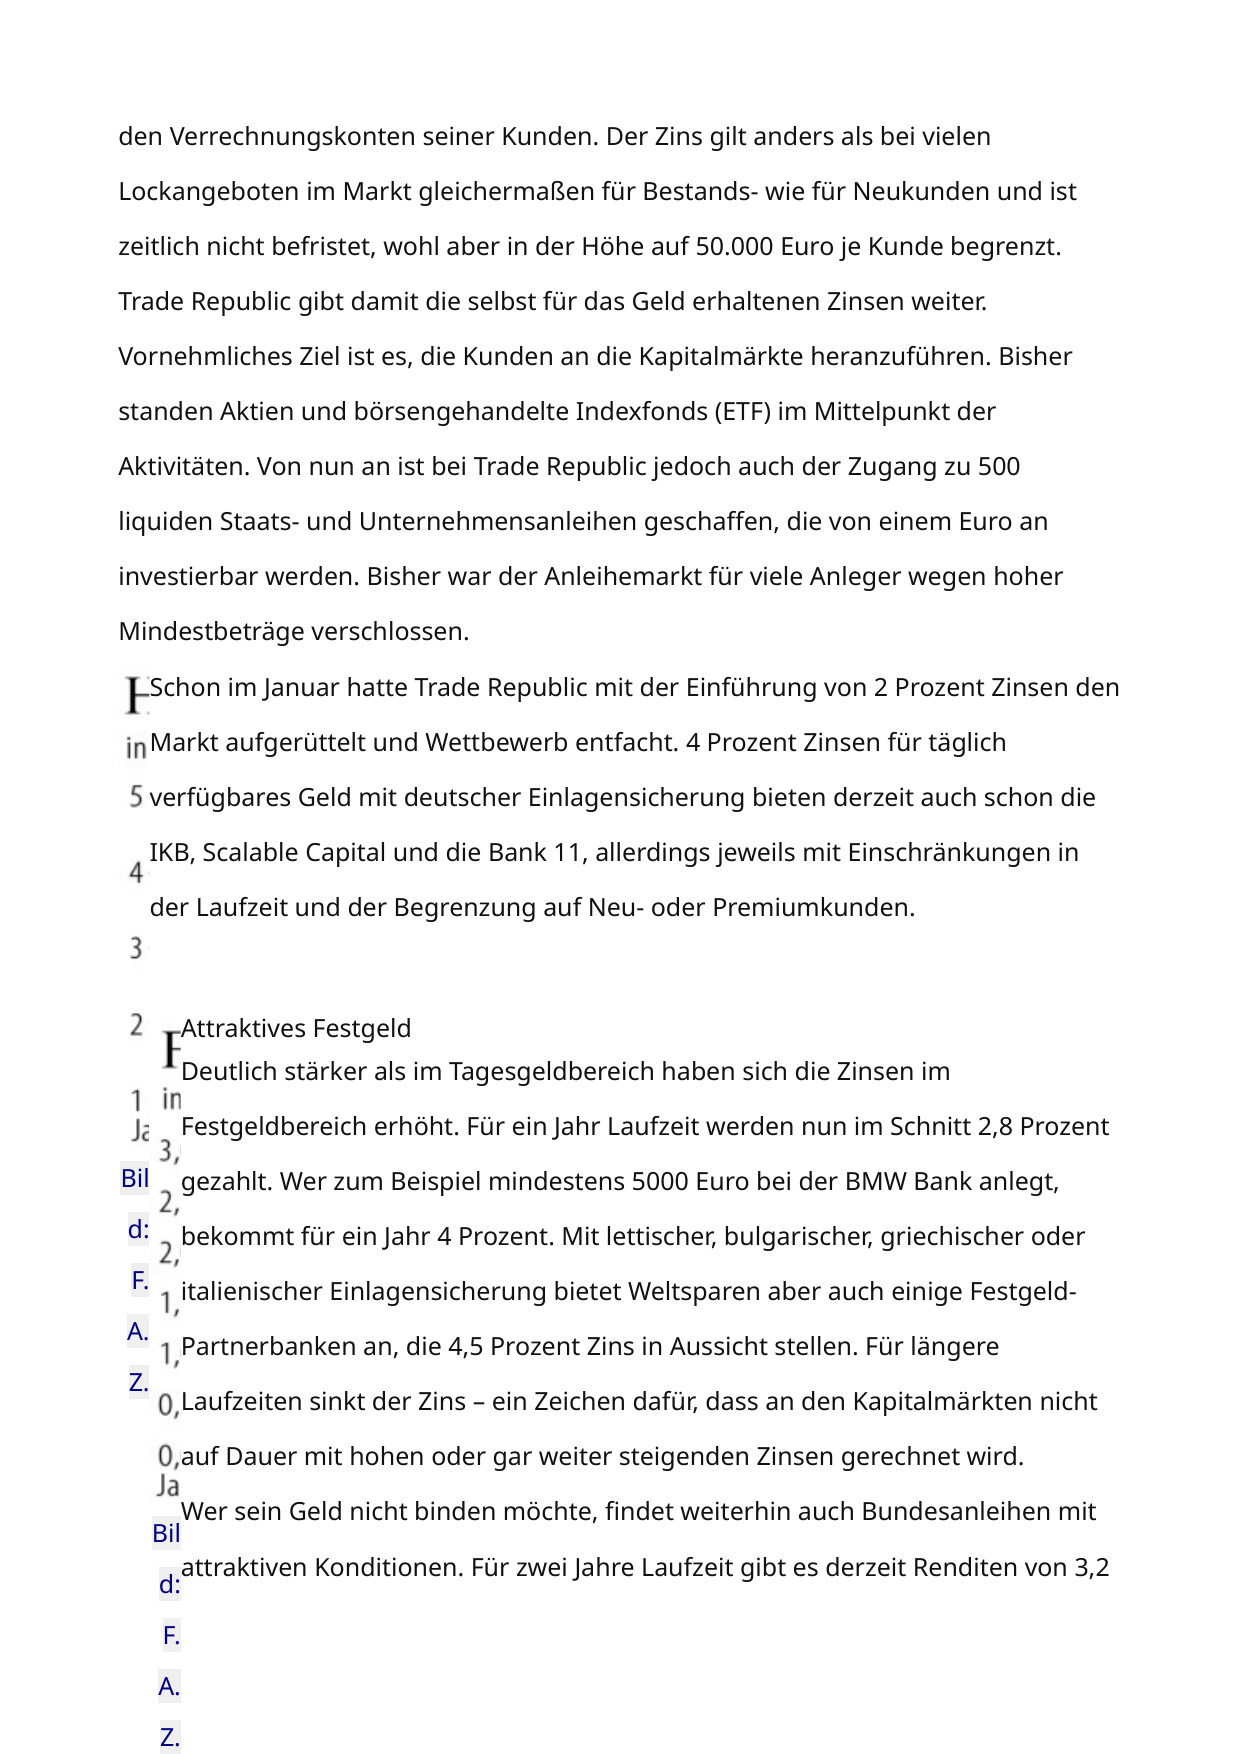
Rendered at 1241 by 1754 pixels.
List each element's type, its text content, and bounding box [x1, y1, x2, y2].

subtitle Attraktives Festgeld [150, 1011, 1122, 1045]
text Schon im Januar hatte Trade Republic mit der Einführung von 2 Prozent Zinsen den Markt aufgerüttelt und Wettbewerb entfacht. 4 Prozent Zinsen für täglich verfügbares Geld mit deutscher Einlagensicherung bieten derzeit auch schon die IKB, Scalable Capital und die Bank 11, allerdings jeweils mit Einschränkungen in der Laufzeit und der Begrenzung auf Neu- oder Premiumkunden. [150, 669, 1122, 924]
text den Verrechnungskonten seiner Kunden. Der Zins gilt anders als bei vielen Lockangeboten im Markt gleichermaßen für Bestands- wie für Neukunden und ist zeitlich nicht befristet, wohl aber in der Höhe auf 50.000 Euro je Kunde begrenzt. Trade Republic gibt damit die selbst für das Geld erhaltenen Zinsen weiter. Vornehmliches Ziel ist es, die Kunden an die Kapitalmärkte heranzuführen. Bisher standen Aktien und börsengehandelte Indexfonds (ETF) im Mittelpunkt der Aktivitäten. Von nun an ist bei Trade Republic jedoch auch der Zugang zu 500 liquiden Staats- und Unternehmensanleihen geschaffen, die von einem Euro an investierbar werden. Bisher war der Anleihemarkt für viele Anleger wegen hoher Mindestbeträge verschlossen. [118, 118, 1122, 648]
picture [118, 669, 181, 1512]
text Wer sein Geld nicht binden möchte, findet weiterhin auch Bundesanleihen mit attraktiven Konditionen. Für zwei Jahre Laufzeit gibt es derzeit Renditen von 3,2 [118, 1494, 1122, 1583]
text Bild: F.A.Z. [149, 1516, 181, 1754]
text Bild: F.A.Z. [118, 1161, 149, 1399]
text Deutlich stärker als im Tagesgeldbereich haben sich die Zinsen im Festgeldbereich erhöht. Für ein Jahr Laufzeit werden nun im Schnitt 2,8 Prozent gezahlt. Wer zum Beispiel mindestens 5000 Euro bei der BMW Bank anlegt, bekommt für ein Jahr 4 Prozent. Mit lettischer, bulgarischer, griechischer oder italienischer Einlagensicherung bietet Weltsparen aber auch einige Festgeld-Partnerbanken an, die 4,5 Prozent Zins in Aussicht stellen. Für längere Laufzeiten sinkt der Zins – ein Zeichen dafür, dass an den Kapitalmärkten nicht auf Dauer mit hohen oder gar weiter steigenden Zinsen gerechnet wird. [181, 1053, 1122, 1473]
